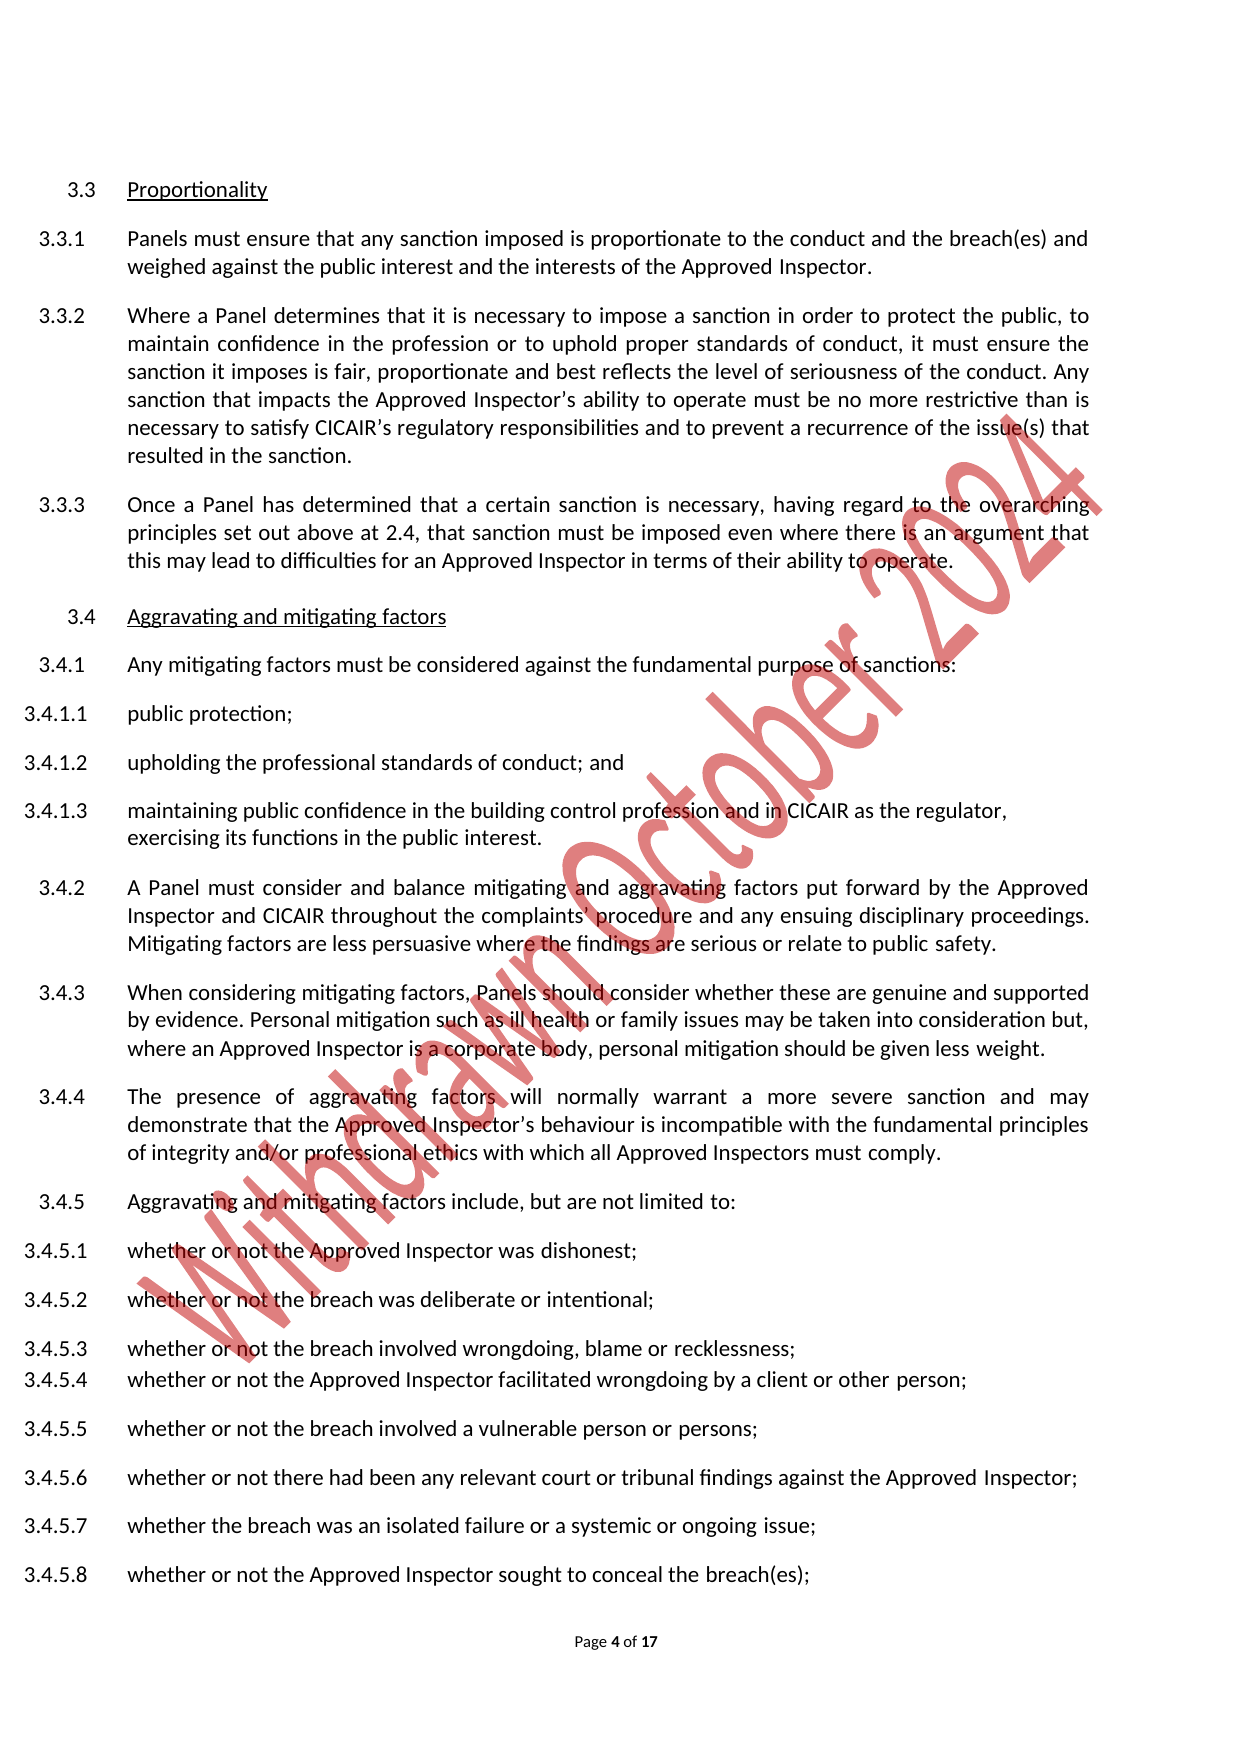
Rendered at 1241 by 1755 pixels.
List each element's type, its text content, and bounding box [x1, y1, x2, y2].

list Any mitigating factors must be considered against the fundamental purpose of sanctions: [38, 651, 856, 678]
list whether or not the breach involved wrongdoing, blame or recklessness; [242, 1334, 1113, 1362]
list [824, 748, 1113, 776]
list maintaining public confidence in the building control profession and in CICAIR as the regulator, exercising its functions in the public interest. [686, 797, 1091, 852]
list upholding the professional standards of conduct; and [24, 748, 781, 776]
list [824, 699, 1113, 727]
list whether or not the breach was deliberate or intentional; [266, 1285, 1113, 1313]
list [930, 602, 1113, 630]
list Proportionality [67, 175, 1113, 203]
list When considering mitigating factors, Panels should consider whether these are genuine and supported by evidence. Personal mitigation such as ill health or family issues may be taken into consideration but, where an Approved Inspector is a corporate body, personal mitigation should be given less weight. [499, 978, 1091, 1062]
list Aggravating and mitigating factors [67, 602, 926, 630]
list whether or not the breach was deliberate or intentional; [208, 1285, 260, 1313]
list Once a Panel has determined that a certain sanction is necessary, having regard to the overarching principles set out above at 2.4, that sanction must be imposed even where there is an argument that this may lead to difficulties for an Approved Inspector in terms of their ability to operate. [1005, 490, 1091, 574]
list public protection; [24, 699, 732, 727]
list whether or not the breach involved a vulnerable person or persons; [24, 1414, 1113, 1442]
list Aggravating and mitigating factors include, but are not limited to: [261, 1187, 325, 1215]
list Once a Panel has determined that a certain sanction is necessary, having regard to the overarching principles set out above at 2.4, that sanction must be imposed even where there is an argument that this may lead to difficulties for an Approved Inspector in terms of their ability to operate. [38, 490, 1021, 574]
list whether or not the breach involved wrongdoing, blame or recklessness; [24, 1334, 245, 1362]
list [721, 699, 815, 727]
list whether or not the Approved Inspector sought to conceal the breach(es); [24, 1560, 1113, 1588]
list The presence of aggravating factors will normally warrant a more severe sanction and may demonstrate that the Approved Inspector’s behaviour is incompatible with the fundamental principles of integrity and/or professional ethics with which all Approved Inspectors must comply. [38, 1082, 365, 1167]
list Aggravating and mitigating factors include, but are not limited to: [367, 1187, 1113, 1215]
list A Panel must consider and balance mitigating and aggravating factors put forward by the Approved Inspector and CICAIR throughout the complaints’ procedure and any ensuing disciplinary proceedings. Mitigating factors are less persuasive where the findings are serious or relate to public safety. [38, 873, 1091, 957]
list whether or not the breach was deliberate or intentional; [24, 1285, 176, 1313]
list whether or not the Approved Inspector was dishonest; [267, 1236, 320, 1264]
list whether or not the Approved Inspector was dishonest; [24, 1236, 236, 1264]
list Where a Panel determines that it is necessary to impose a sanction in order to protect the public, to maintain confidence in the profession or to uphold proper standards of conduct, it must ensure the sanction it imposes is fair, proportionate and best reflects the level of seriousness of the conduct. Any sanction that impacts the Approved Inspector’s ability to operate must be no more restrictive than is necessary to satisfy CICAIR’s regulatory responsibilities and to prevent a recurrence of the issue(s) that resulted in the sanction. [38, 301, 1091, 469]
list Aggravating and mitigating factors include, but are not limited to: [316, 1187, 377, 1215]
list Panels must ensure that any sanction imposed is proportionate to the conduct and the breach(es) and weighed against the public interest and the interests of the Approved Inspector. [38, 224, 1091, 280]
list Any mitigating factors must be considered against the fundamental purpose of sanctions: [852, 651, 1091, 678]
list Aggravating and mitigating factors include, but are not limited to: [38, 1187, 263, 1215]
list whether or not the Approved Inspector was dishonest; [231, 1236, 278, 1264]
list whether or not there had been any relevant court or tribunal findings against the Approved Inspector; [24, 1463, 1091, 1491]
list whether or not the Approved Inspector facilitated wrongdoing by a client or other person; [24, 1366, 1091, 1393]
list whether or not the breach was deliberate or intentional; [160, 1285, 214, 1313]
list [770, 748, 820, 776]
list maintaining public confidence in the building control profession and in CICAIR as the regulator, exercising its functions in the public interest. [24, 797, 715, 852]
list When considering mitigating factors, Panels should consider whether these are genuine and supported by evidence. Personal mitigation such as ill health or family issues may be taken into consideration but, where an Approved Inspector is a corporate body, personal mitigation should be given less weight. [38, 978, 521, 1062]
list whether or not the Approved Inspector was dishonest; [310, 1236, 1113, 1264]
list The presence of aggravating factors will normally warrant a more severe sanction and may demonstrate that the Approved Inspector’s behaviour is incompatible with the fundamental principles of integrity and/or professional ethics with which all Approved Inspectors must comply. [350, 1082, 1091, 1167]
list whether the breach was an isolated failure or a systemic or ongoing issue; [24, 1512, 1113, 1540]
